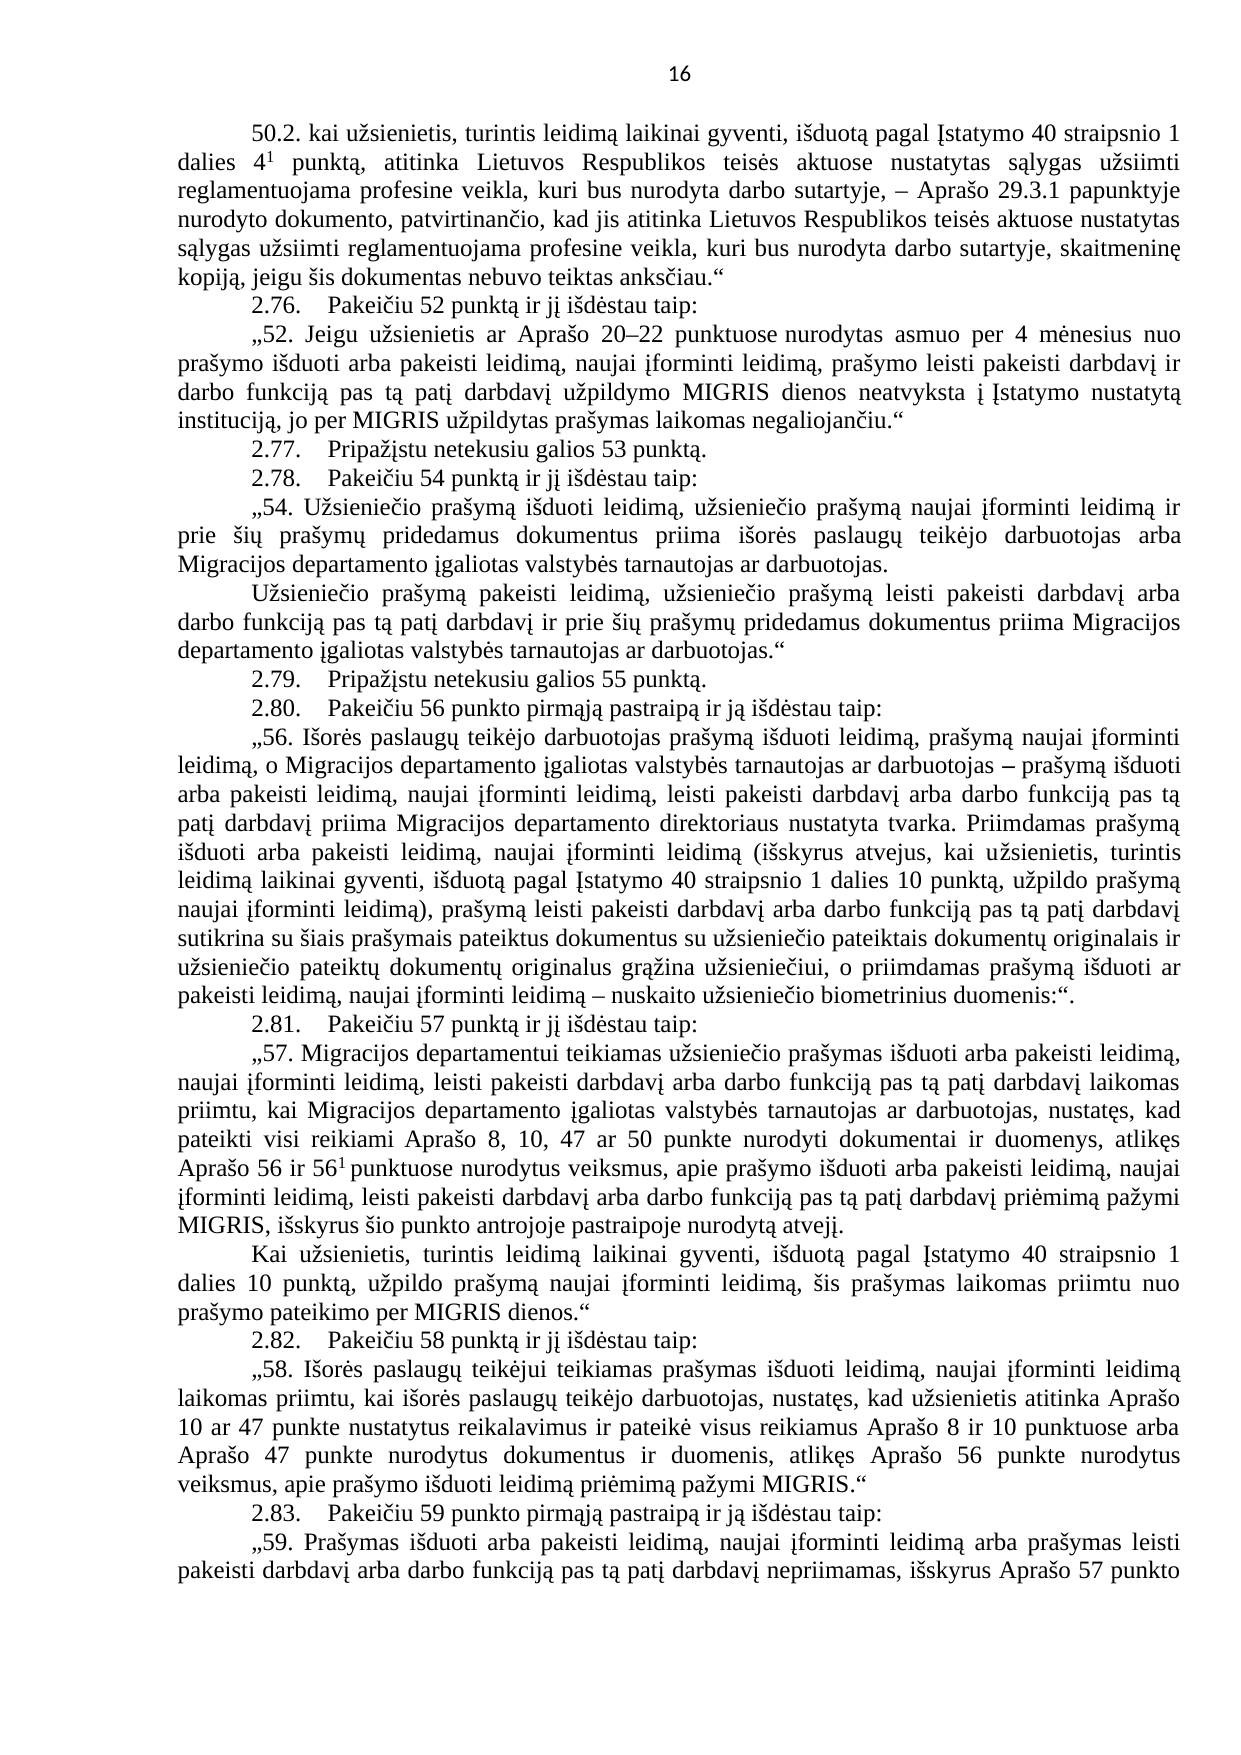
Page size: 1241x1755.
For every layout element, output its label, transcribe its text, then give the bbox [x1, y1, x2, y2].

text 2.78. Pakeičiu 54 punktą ir jį išdėstau taip: [177, 463, 1181, 492]
text „59. Prašymas išduoti arba pakeisti leidimą, naujai įforminti leidimą arba prašymas leisti pakeisti darbdavį arba darbo funkciją pas tą patį darbdavį nepriimamas, išskyrus Aprašo 57 punkto [177, 1527, 1181, 1584]
text 2.83. Pakeičiu 59 punkto pirmąją pastraipą ir ją išdėstau taip: [177, 1498, 1181, 1527]
text „54. Užsieniečio prašymą išduoti leidimą, užsieniečio prašymą naujai įforminti leidimą ir prie šių prašymų pridedamus dokumentus priima išorės paslaugų teikėjo darbuotojas arba Migracijos departamento įgaliotas valstybės tarnautojas ar darbuotojas. [177, 492, 1181, 578]
text Užsieniečio prašymą pakeisti leidimą, užsieniečio prašymą leisti pakeisti darbdavį arba darbo funkciją pas tą patį darbdavį ir prie šių prašymų pridedamus dokumentus priima Migracijos departamento įgaliotas valstybės tarnautojas ar darbuotojas.“ [177, 578, 1181, 664]
text 2.81. Pakeičiu 57 punktą ir jį išdėstau taip: [177, 1009, 1181, 1038]
text 50.2. kai užsienietis, turintis leidimą laikinai gyventi, išduotą pagal Įstatymo 40 straipsnio 1 dalies 41 punktą, atitinka Lietuvos Respublikos teisės aktuose nustatytas sąlygas užsiimti reglamentuojama profesine veikla, kuri bus nurodyta darbo sutartyje, – Aprašo 29.3.1 papunktyje nurodyto dokumento, patvirtinančio, kad jis atitinka Lietuvos Respublikos teisės aktuose nustatytas sąlygas užsiimti reglamentuojama profesine veikla, kuri bus nurodyta darbo sutartyje, skaitmeninę kopiją, jeigu šis dokumentas nebuvo teiktas anksčiau.“ [177, 118, 1181, 291]
text „58. Išorės paslaugų teikėjui teikiamas prašymas išduoti leidimą, naujai įforminti leidimą laikomas priimtu, kai išorės paslaugų teikėjo darbuotojas, nustatęs, kad užsienietis atitinka Aprašo 10 ar 47 punkte nustatytus reikalavimus ir pateikė visus reikiamus Aprašo 8 ir 10 punktuose arba Aprašo 47 punkte nurodytus dokumentus ir duomenis, atlikęs Aprašo 56 punkte nurodytus veiksmus, apie prašymo išduoti leidimą priėmimą pažymi MIGRIS.“ [177, 1354, 1181, 1498]
text „57. Migracijos departamentui teikiamas užsieniečio prašymas išduoti arba pakeisti leidimą, naujai įforminti leidimą, leisti pakeisti darbdavį arba darbo funkciją pas tą patį darbdavį laikomas priimtu, kai Migracijos departamento įgaliotas valstybės tarnautojas ar darbuotojas, nustatęs, kad pateikti visi reikiami Aprašo 8, 10, 47 ar 50 punkte nurodyti dokumentai ir duomenys, atlikęs Aprašo 56 ir 561 punktuose nurodytus veiksmus, apie prašymo išduoti arba pakeisti leidimą, naujai įforminti leidimą, leisti pakeisti darbdavį arba darbo funkciją pas tą patį darbdavį priėmimą pažymi MIGRIS, išskyrus šio punkto antrojoje pastraipoje nurodytą atvejį. [177, 1038, 1181, 1239]
text 2.79. Pripažįstu netekusiu galios 55 punktą. [177, 664, 1181, 693]
text „52. Jeigu užsienietis ar Aprašo 20–22 punktuose nurodytas asmuo per 4 mėnesius nuo prašymo išduoti arba pakeisti leidimą, naujai įforminti leidimą, prašymo leisti pakeisti darbdavį ir darbo funkciją pas tą patį darbdavį užpildymo MIGRIS dienos neatvyksta į Įstatymo nustatytą instituciją, jo per MIGRIS užpildytas prašymas laikomas negaliojančiu.“ [177, 319, 1181, 434]
text 2.82. Pakeičiu 58 punktą ir jį išdėstau taip: [177, 1326, 1181, 1354]
text 2.80. Pakeičiu 56 punkto pirmąją pastraipą ir ją išdėstau taip: [177, 693, 1181, 722]
text „56. Išorės paslaugų teikėjo darbuotojas prašymą išduoti leidimą, prašymą naujai įforminti leidimą, o Migracijos departamento įgaliotas valstybės tarnautojas ar darbuotojas – prašymą išduoti arba pakeisti leidimą, naujai įforminti leidimą, leisti pakeisti darbdavį arba darbo funkciją pas tą patį darbdavį priima Migracijos departamento direktoriaus nustatyta tvarka. Priimdamas prašymą išduoti arba pakeisti leidimą, naujai įforminti leidimą (išskyrus atvejus, kai užsienietis, turintis leidimą laikinai gyventi, išduotą pagal Įstatymo 40 straipsnio 1 dalies 10 punktą, užpildo prašymą naujai įforminti leidimą), prašymą leisti pakeisti darbdavį arba darbo funkciją pas tą patį darbdavį sutikrina su šiais prašymais pateiktus dokumentus su užsieniečio pateiktais dokumentų originalais ir užsieniečio pateiktų dokumentų originalus grąžina užsieniečiui, o priimdamas prašymą išduoti ar pakeisti leidimą, naujai įforminti leidimą – nuskaito užsieniečio biometrinius duomenis:“. [177, 722, 1181, 1009]
text 2.76. Pakeičiu 52 punktą ir jį išdėstau taip: [177, 291, 1181, 319]
text Kai užsienietis, turintis leidimą laikinai gyventi, išduotą pagal Įstatymo 40 straipsnio 1 dalies 10 punktą, užpildo prašymą naujai įforminti leidimą, šis prašymas laikomas priimtu nuo prašymo pateikimo per MIGRIS dienos.“ [177, 1239, 1181, 1326]
text 2.77. Pripažįstu netekusiu galios 53 punktą. [177, 434, 1181, 463]
